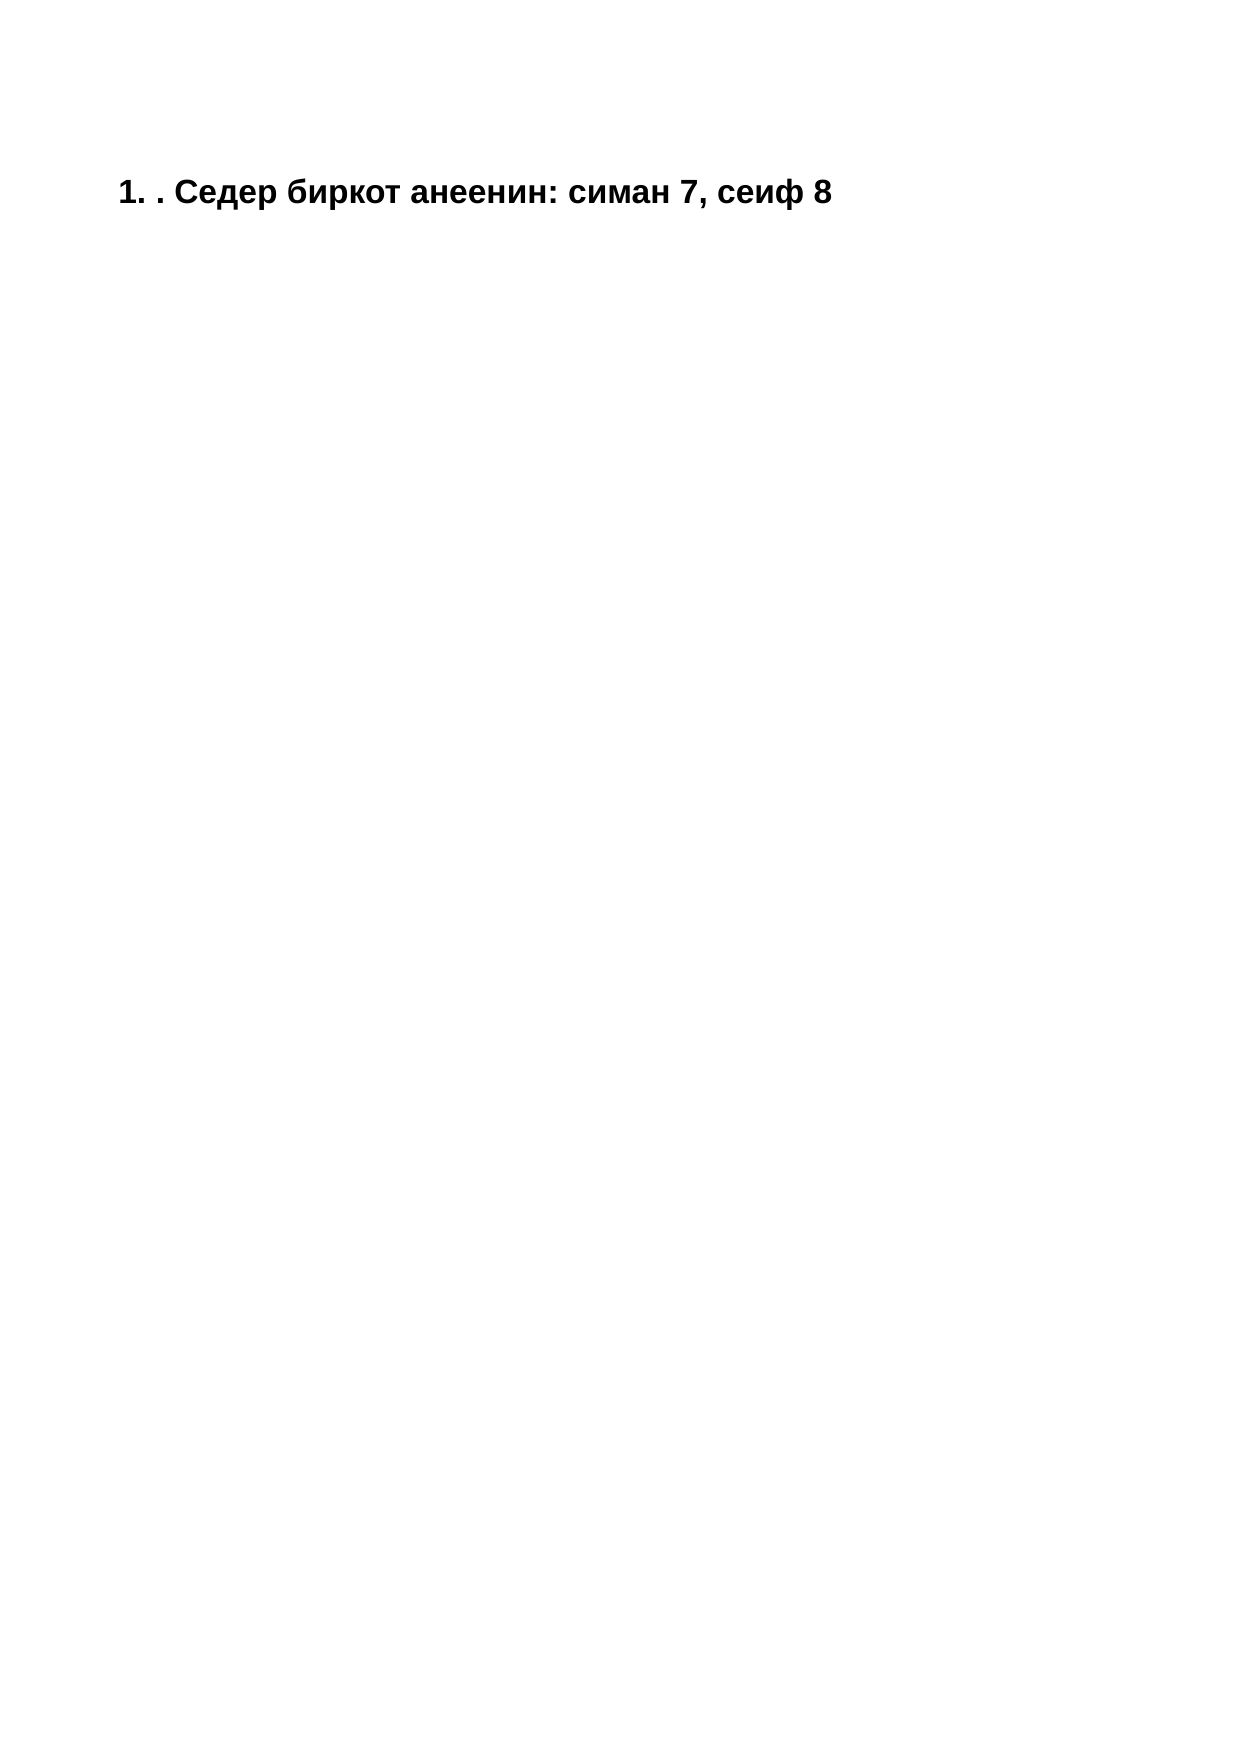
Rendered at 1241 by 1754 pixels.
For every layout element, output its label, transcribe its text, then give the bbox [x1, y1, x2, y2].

subtitle . Седер биркот анеенин: симан 7, сеиф 8 [118, 147, 1122, 176]
